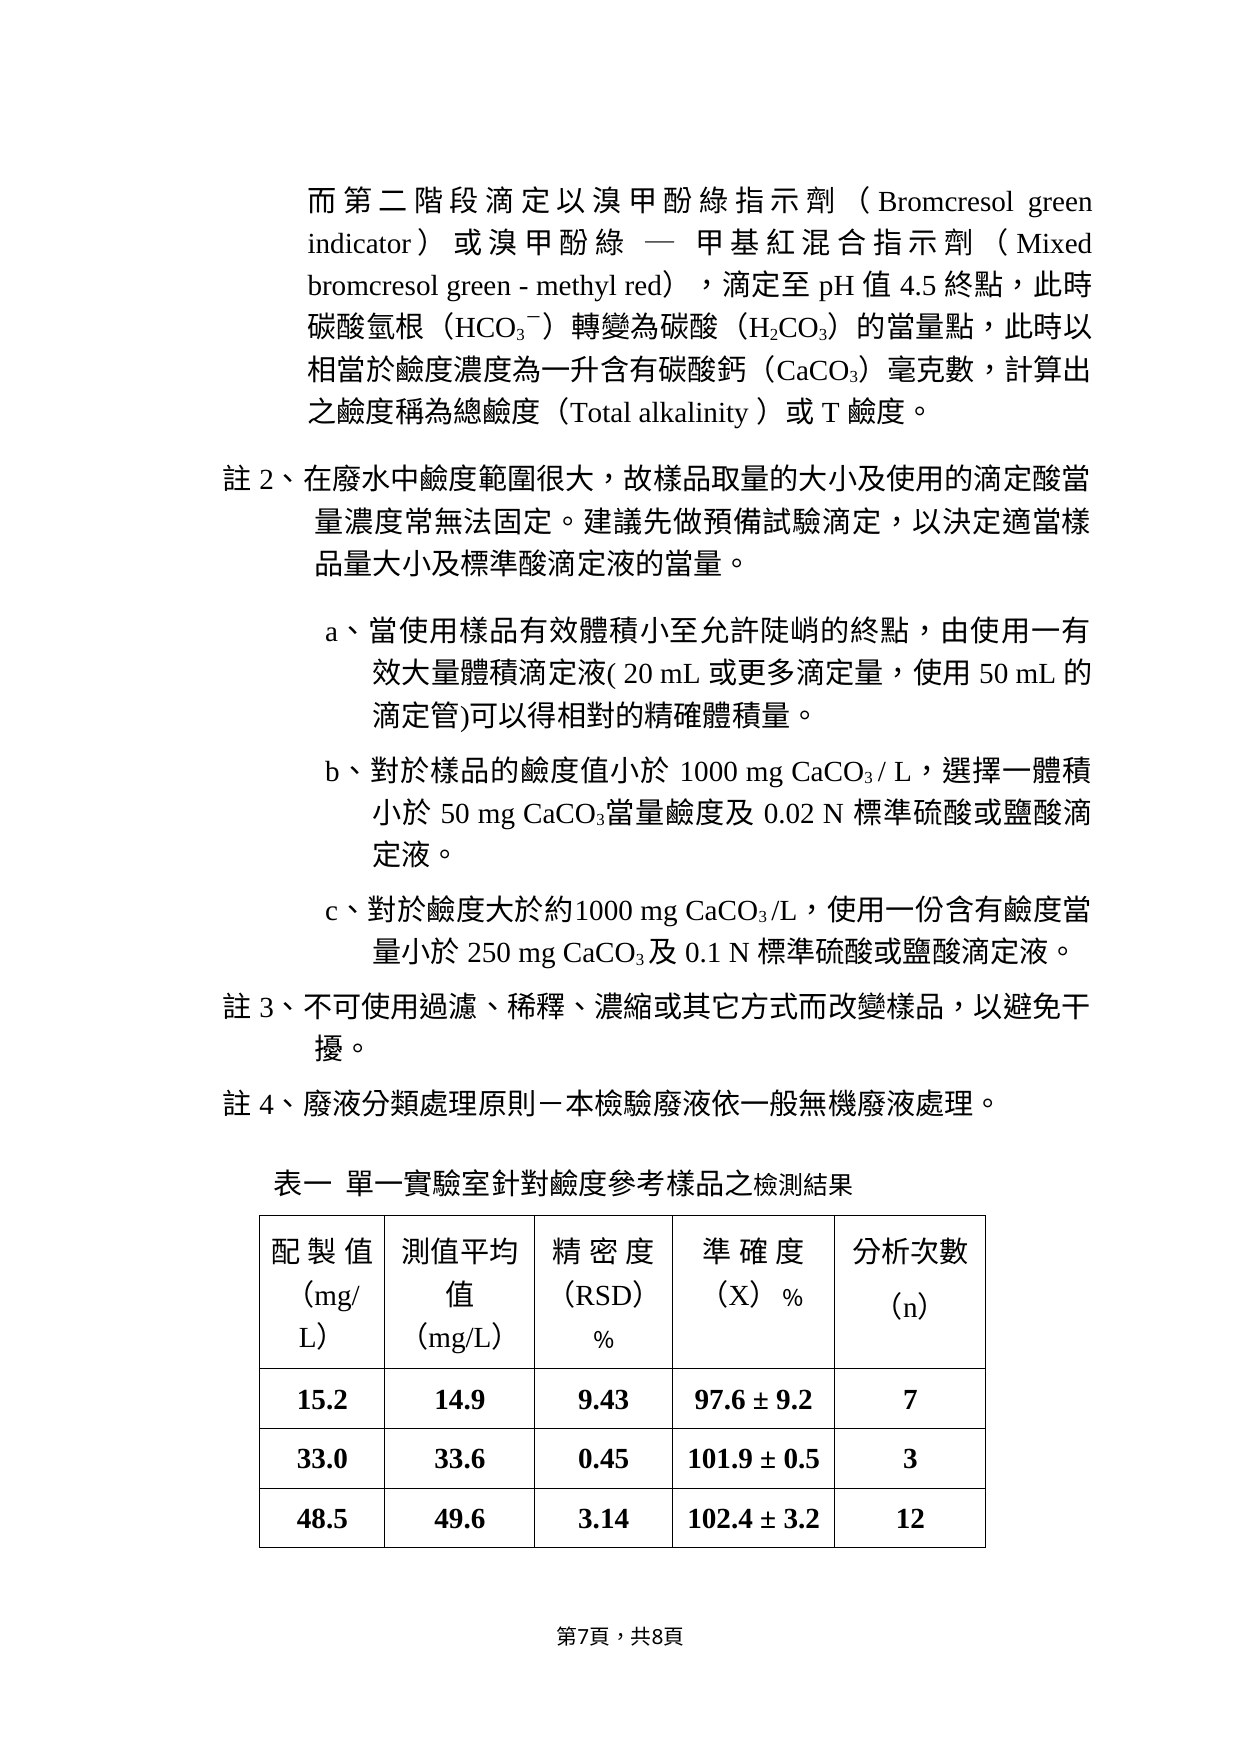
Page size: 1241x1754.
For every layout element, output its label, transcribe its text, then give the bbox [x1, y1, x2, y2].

table_header 配 製 值 （mg/L） [260, 1216, 384, 1368]
table_cell 101.9 ± 0.5 [673, 1429, 834, 1487]
table_cell 14.9 [385, 1369, 534, 1428]
table_cell 0.45 [535, 1429, 672, 1487]
table_header 測值平均值 （mg/L） [385, 1216, 534, 1368]
table_cell 33.0 [260, 1429, 384, 1487]
table_cell 9.43 [535, 1369, 672, 1428]
table_cell 3 [835, 1429, 985, 1487]
text 註 4、廢液分類處理原則－本檢驗廢液依一般無機廢液處理。 [223, 1081, 1092, 1123]
table_cell 49.6 [385, 1489, 534, 1547]
table_cell 3.14 [535, 1489, 672, 1547]
table_cell 97.6 ± 9.2 [673, 1369, 834, 1428]
table_cell 102.4 ± 3.2 [673, 1489, 834, 1547]
text c、對於鹼度大於約1000 mg CaCO3 /L，使用一份含有鹼度當量小於 250 mg CaCO3 及 0.1 N 標準硫酸或鹽酸滴定液。 [325, 887, 1092, 971]
table_header 精 密 度 （RSD）﹪ [535, 1216, 672, 1368]
table_cell 7 [835, 1369, 985, 1428]
text 表一 單一實驗室針對鹼度參考樣品之檢測結果 [223, 1161, 1092, 1203]
table_cell 15.2 [260, 1369, 384, 1428]
table_cell 33.6 [385, 1429, 534, 1487]
table_cell 12 [835, 1489, 985, 1547]
text 註 2、在廢水中鹼度範圍很大，故樣品取量的大小及使用的滴定酸當量濃度常無法固定。建議先做預備試驗滴定，以決定適當樣品量大小及標準酸滴定液的當量。 [223, 456, 1092, 583]
table_cell 48.5 [260, 1489, 384, 1547]
table_header 準 確 度 （X）﹪ [673, 1216, 834, 1368]
table_header 分析次數 （n） [835, 1216, 985, 1368]
text a、當使用樣品有效體積小至允許陡峭的終點，由使用一有效大量體積滴定液( 20 mL 或更多滴定量，使用 50 mL 的滴定管)可以得相對的精確體積量。 [325, 608, 1092, 735]
text 註 3、不可使用過濾、稀釋、濃縮或其它方式而改變樣品，以避免干擾。 [223, 984, 1092, 1068]
text b、對於樣品的鹼度值小於 1000 mg CaCO3 / L，選擇一體積小於 50 mg CaCO3當量鹼度及 0.02 N 標準硫酸或鹽酸滴定液。 [325, 747, 1092, 874]
text 而第二階段滴定以溴甲酚綠指示劑（Bromcresol green indicator）或溴甲酚綠 ─ 甲基紅混合指示劑（Mixed bromcresol green - methyl red），滴定至 pH 值 4.5 終點，此時碳酸氫根（HCO3－）轉變為碳酸（H2CO3）的當量點，此時以相當於鹼度濃度為一升含有碳酸鈣（CaCO3）毫克數，計算出之鹼度稱為總鹼度（Total alkalinity ）或 T 鹼度。 [307, 177, 1092, 431]
